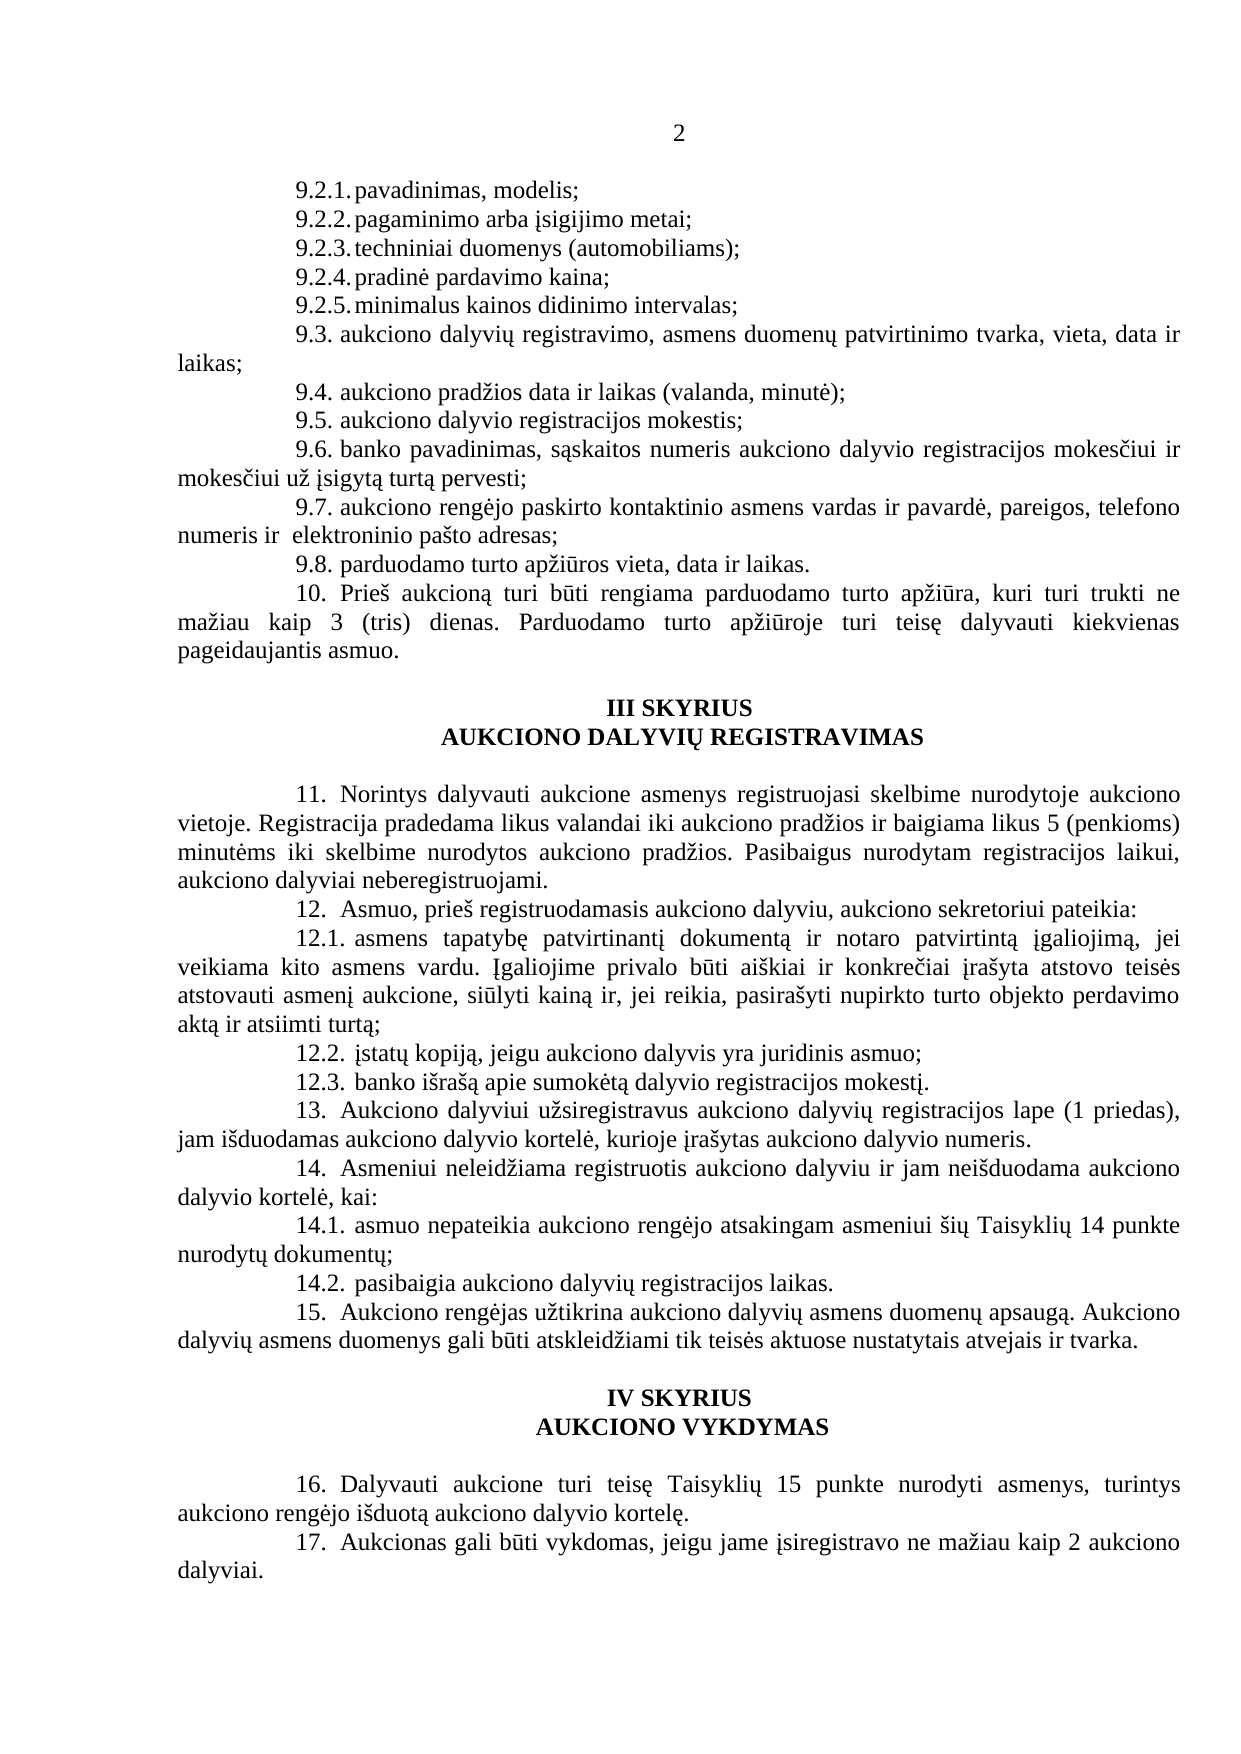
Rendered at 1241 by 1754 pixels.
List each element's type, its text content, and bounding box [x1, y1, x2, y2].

text 15. Aukciono rengėjas užtikrina aukciono dalyvių asmens duomenų apsaugą. Aukciono dalyvių asmens duomenys gali būti atskleidžiami tik teisės aktuose nustatytais atvejais ir tvarka. [177, 1297, 1181, 1354]
text AUKCIONO DALYVIŲ REGISTRAVIMAS [177, 722, 1181, 751]
text 9.3. aukciono dalyvių registravimo, asmens duomenų patvirtinimo tvarka, vieta, data ir laikas; [177, 319, 1181, 377]
text 14.2. pasibaigia aukciono dalyvių registracijos laikas. [177, 1268, 1181, 1297]
text 12.2. įstatų kopiją, jeigu aukciono dalyvis yra juridinis asmuo; [177, 1038, 1181, 1067]
text 9.2.4. pradinė pardavimo kaina; [295, 262, 1181, 291]
text 9.2.5. minimalus kainos didinimo intervalas; [295, 291, 1181, 319]
text 9.7. aukciono rengėjo paskirto kontaktinio asmens vardas ir pavardė, pareigos, telefono numeris ir elektroninio pašto adresas; [177, 492, 1181, 549]
text 9.5. aukciono dalyvio registracijos mokestis; [260, 406, 1181, 434]
text 9.2.1. pavadinimas, modelis; [295, 176, 1181, 204]
text IV SKYRIUS [177, 1383, 1181, 1412]
text 13. Aukciono dalyviui užsiregistravus aukciono dalyvių registracijos lape (1 priedas), jam išduodamas aukciono dalyvio kortelė, kurioje įrašytas aukciono dalyvio numeris. [177, 1096, 1181, 1153]
text 12. Asmuo, prieš registruodamasis aukciono dalyviu, aukciono sekretoriui pateikia: [177, 894, 1181, 923]
text 9.2.2. pagaminimo arba įsigijimo metai; [295, 204, 1181, 233]
text 12.1. asmens tapatybę patvirtinantį dokumentą ir notaro patvirtintą įgaliojimą, jei veikiama kito asmens vardu. Įgaliojime privalo būti aiškiai ir konkrečiai įrašyta atstovo teisės atstovauti asmenį aukcione, siūlyti kainą ir, jei reikia, pasirašyti nupirkto turto objekto perdavimo aktą ir atsiimti turtą; [177, 923, 1181, 1038]
text 9.6. banko pavadinimas, sąskaitos numeris aukciono dalyvio registracijos mokesčiui ir mokesčiui už įsigytą turtą pervesti; [177, 434, 1181, 492]
text 14. Asmeniui neleidžiama registruotis aukciono dalyviu ir jam neišduodama aukciono dalyvio kortelė, kai: [177, 1153, 1181, 1211]
text 16. Dalyvauti aukcione turi teisę Taisyklių 15 punkte nurodyti asmenys, turintys aukciono rengėjo išduotą aukciono dalyvio kortelę. [177, 1469, 1181, 1527]
text 9.4. aukciono pradžios data ir laikas (valanda, minutė); [260, 377, 1181, 406]
text 9.8. parduodamo turto apžiūros vieta, data ir laikas. [177, 549, 1181, 578]
text III SKYRIUS [177, 693, 1181, 722]
text 12.3. banko išrašą apie sumokėtą dalyvio registracijos mokestį. [177, 1067, 1181, 1096]
text 10. Prieš aukcioną turi būti rengiama parduodamo turto apžiūra, kuri turi trukti ne mažiau kaip 3 (tris) dienas. Parduodamo turto apžiūroje turi teisę dalyvauti kiekvienas pageidaujantis asmuo. [177, 578, 1181, 664]
text AUKCIONO VYKDYMAS [177, 1412, 1181, 1441]
text 11. Norintys dalyvauti aukcione asmenys registruojasi skelbime nurodytoje aukciono vietoje. Registracija pradedama likus valandai iki aukciono pradžios ir baigiama likus 5 (penkioms) minutėms iki skelbime nurodytos aukciono pradžios. Pasibaigus nurodytam registracijos laikui, aukciono dalyviai neberegistruojami. [177, 779, 1181, 894]
text 17. Aukcionas gali būti vykdomas, jeigu jame įsiregistravo ne mažiau kaip 2 aukciono dalyviai. [177, 1527, 1181, 1584]
text 9.2.3. techniniai duomenys (automobiliams); [295, 233, 1181, 262]
text 14.1. asmuo nepateikia aukciono rengėjo atsakingam asmeniui šių Taisyklių 14 punkte nurodytų dokumentų; [177, 1211, 1181, 1268]
